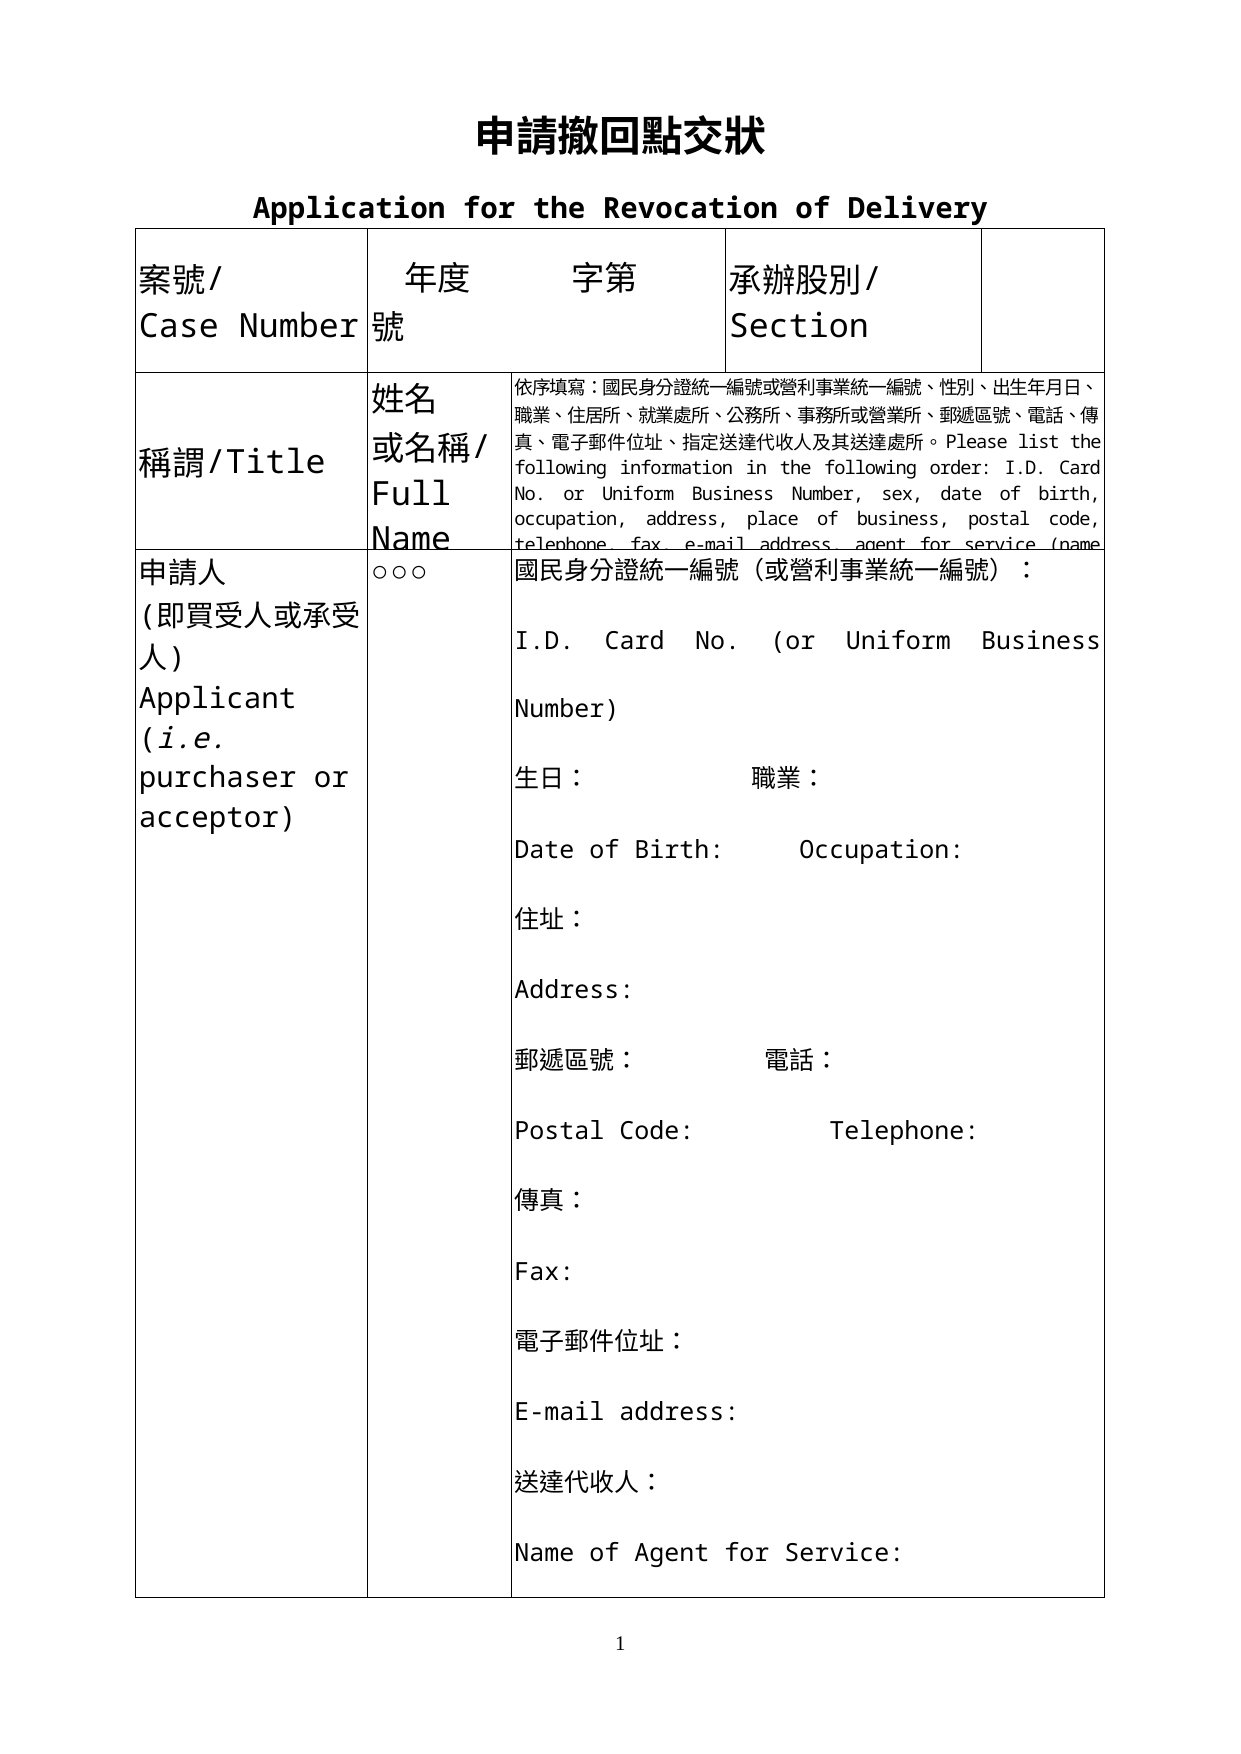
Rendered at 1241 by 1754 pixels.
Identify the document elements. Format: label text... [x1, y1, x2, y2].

text 申請撤回點交狀 [75, 103, 1165, 163]
table_cell 依序填寫：國民身分證統一編號或營利事業統一編號、性別、出生年月日、職業、住居所、就業處所、公務所、事務所或營業所、郵遞區號、電話、傳真、電子郵件位址、指定送達代收人及其送達處所。Please list the following information in the following order: I.D. Card No. or Uniform Business Number, sex, date of birth, occupation, address, place of business, postal code, telephone, fax, e-mail address, agent for service (name and address). [512, 373, 1104, 549]
table_cell 姓名 或名稱/ Full Name [368, 373, 511, 549]
table_header 案號/ Case Number [136, 229, 367, 372]
table_cell ○○○ [368, 550, 511, 1597]
table_cell 國民身分證統一編號（或營利事業統一編號）： I.D. Card No. (or Uniform Business Number) 生日： 職業： Date of Birth: Occupation: 住址： Address: 郵遞區號： 電話： Postal Code: Telephone: 傳真： Fax: 電子郵件位址： E-mail address: 送達代收人： Name of Agent for Service: [512, 550, 1104, 1597]
table_header [982, 229, 1104, 372]
table_header 承辦股別/ Section [726, 229, 981, 372]
table_cell 稱謂/Title [136, 373, 367, 549]
table_header 年度 字第 號 [368, 229, 725, 372]
text Application for the Revocation of Delivery [75, 165, 1165, 228]
table_cell 申請人 (即買受人或承受人) Applicant (i.e. purchaser or acceptor) [136, 550, 367, 1597]
